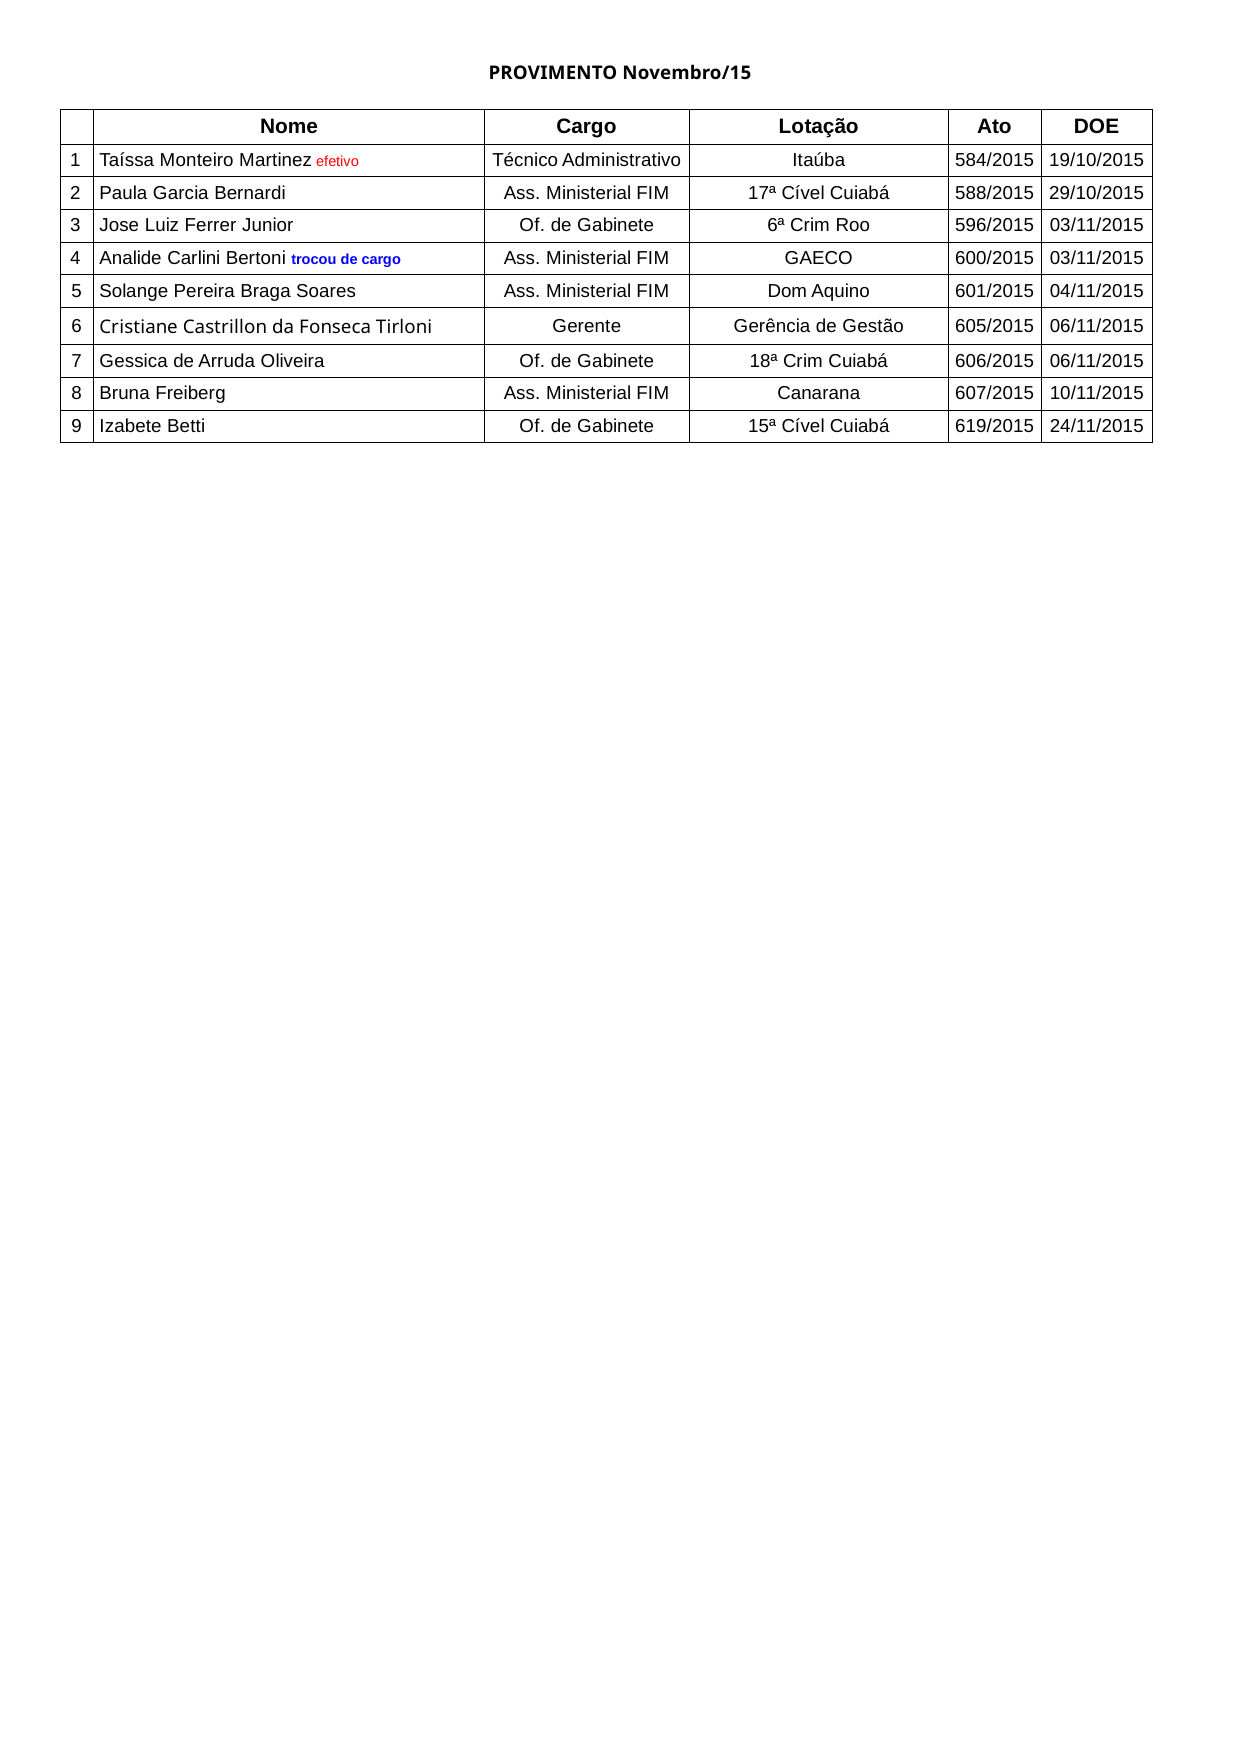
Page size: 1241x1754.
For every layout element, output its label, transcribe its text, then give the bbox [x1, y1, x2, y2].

table_cell Ass. Ministerial FIM [485, 243, 689, 274]
table_cell 8 [61, 378, 93, 409]
table_cell 24/11/2015 [1042, 411, 1152, 442]
table_cell Izabete Betti [94, 411, 484, 442]
table_cell Analide Carlini Bertoni trocou de cargo [94, 243, 484, 274]
table_cell Bruna Freiberg [94, 378, 484, 409]
table_cell Of. de Gabinete [485, 345, 689, 377]
table_cell 29/10/2015 [1042, 177, 1152, 209]
table_cell 7 [61, 345, 93, 377]
table_cell Solange Pereira Braga Soares [94, 275, 484, 307]
table_cell 10/11/2015 [1042, 378, 1152, 409]
table_cell GAECO [690, 243, 948, 274]
table_cell Taíssa Monteiro Martinez efetivo [94, 145, 484, 176]
table_cell 588/2015 [949, 177, 1041, 209]
table_cell 18ª Crim Cuiabá [690, 345, 948, 377]
table_cell Of. de Gabinete [485, 210, 689, 242]
table_cell Ass. Ministerial FIM [485, 177, 689, 209]
table_cell Gerência de Gestão [690, 308, 948, 344]
table_header Lotação [690, 110, 948, 144]
table_cell 619/2015 [949, 411, 1041, 442]
table_cell Cristiane Castrillon da Fonseca Tirloni [94, 308, 484, 344]
table_cell 1 [61, 145, 93, 176]
table_cell 04/11/2015 [1042, 275, 1152, 307]
table_cell Ass. Ministerial FIM [485, 378, 689, 409]
table_cell 2 [61, 177, 93, 209]
table_cell 17ª Cível Cuiabá [690, 177, 948, 209]
table_cell 06/11/2015 [1042, 308, 1152, 344]
table_cell 4 [61, 243, 93, 274]
table_cell Técnico Administrativo [485, 145, 689, 176]
table_cell Of. de Gabinete [485, 411, 689, 442]
table_cell 6ª Crim Roo [690, 210, 948, 242]
table_cell Paula Garcia Bernardi [94, 177, 484, 209]
table_header [61, 110, 93, 144]
table_cell 601/2015 [949, 275, 1041, 307]
table_cell Itaúba [690, 145, 948, 176]
table_cell Gessica de Arruda Oliveira [94, 345, 484, 377]
table_cell 19/10/2015 [1042, 145, 1152, 176]
table_header DOE [1042, 110, 1152, 144]
table_cell 600/2015 [949, 243, 1041, 274]
table_cell Gerente [485, 308, 689, 344]
table_cell 596/2015 [949, 210, 1041, 242]
table_cell Canarana [690, 378, 948, 409]
table_cell 5 [61, 275, 93, 307]
table_cell 03/11/2015 [1042, 243, 1152, 274]
table_cell 606/2015 [949, 345, 1041, 377]
table_cell 3 [61, 210, 93, 242]
table_cell 607/2015 [949, 378, 1041, 409]
table_cell 03/11/2015 [1042, 210, 1152, 242]
table_header Nome [94, 110, 484, 144]
table_header Cargo [485, 110, 689, 144]
table_cell Ass. Ministerial FIM [485, 275, 689, 307]
table_cell Jose Luiz Ferrer Junior [94, 210, 484, 242]
table_cell 584/2015 [949, 145, 1041, 176]
table_cell 605/2015 [949, 308, 1041, 344]
table_cell 15ª Cível Cuiabá [690, 411, 948, 442]
table_cell 6 [61, 308, 93, 344]
table_header Ato [949, 110, 1041, 144]
table_cell 9 [61, 411, 93, 442]
text PROVIMENTO Novembro/15 [59, 59, 1181, 85]
table_cell 06/11/2015 [1042, 345, 1152, 377]
table_cell Dom Aquino [690, 275, 948, 307]
